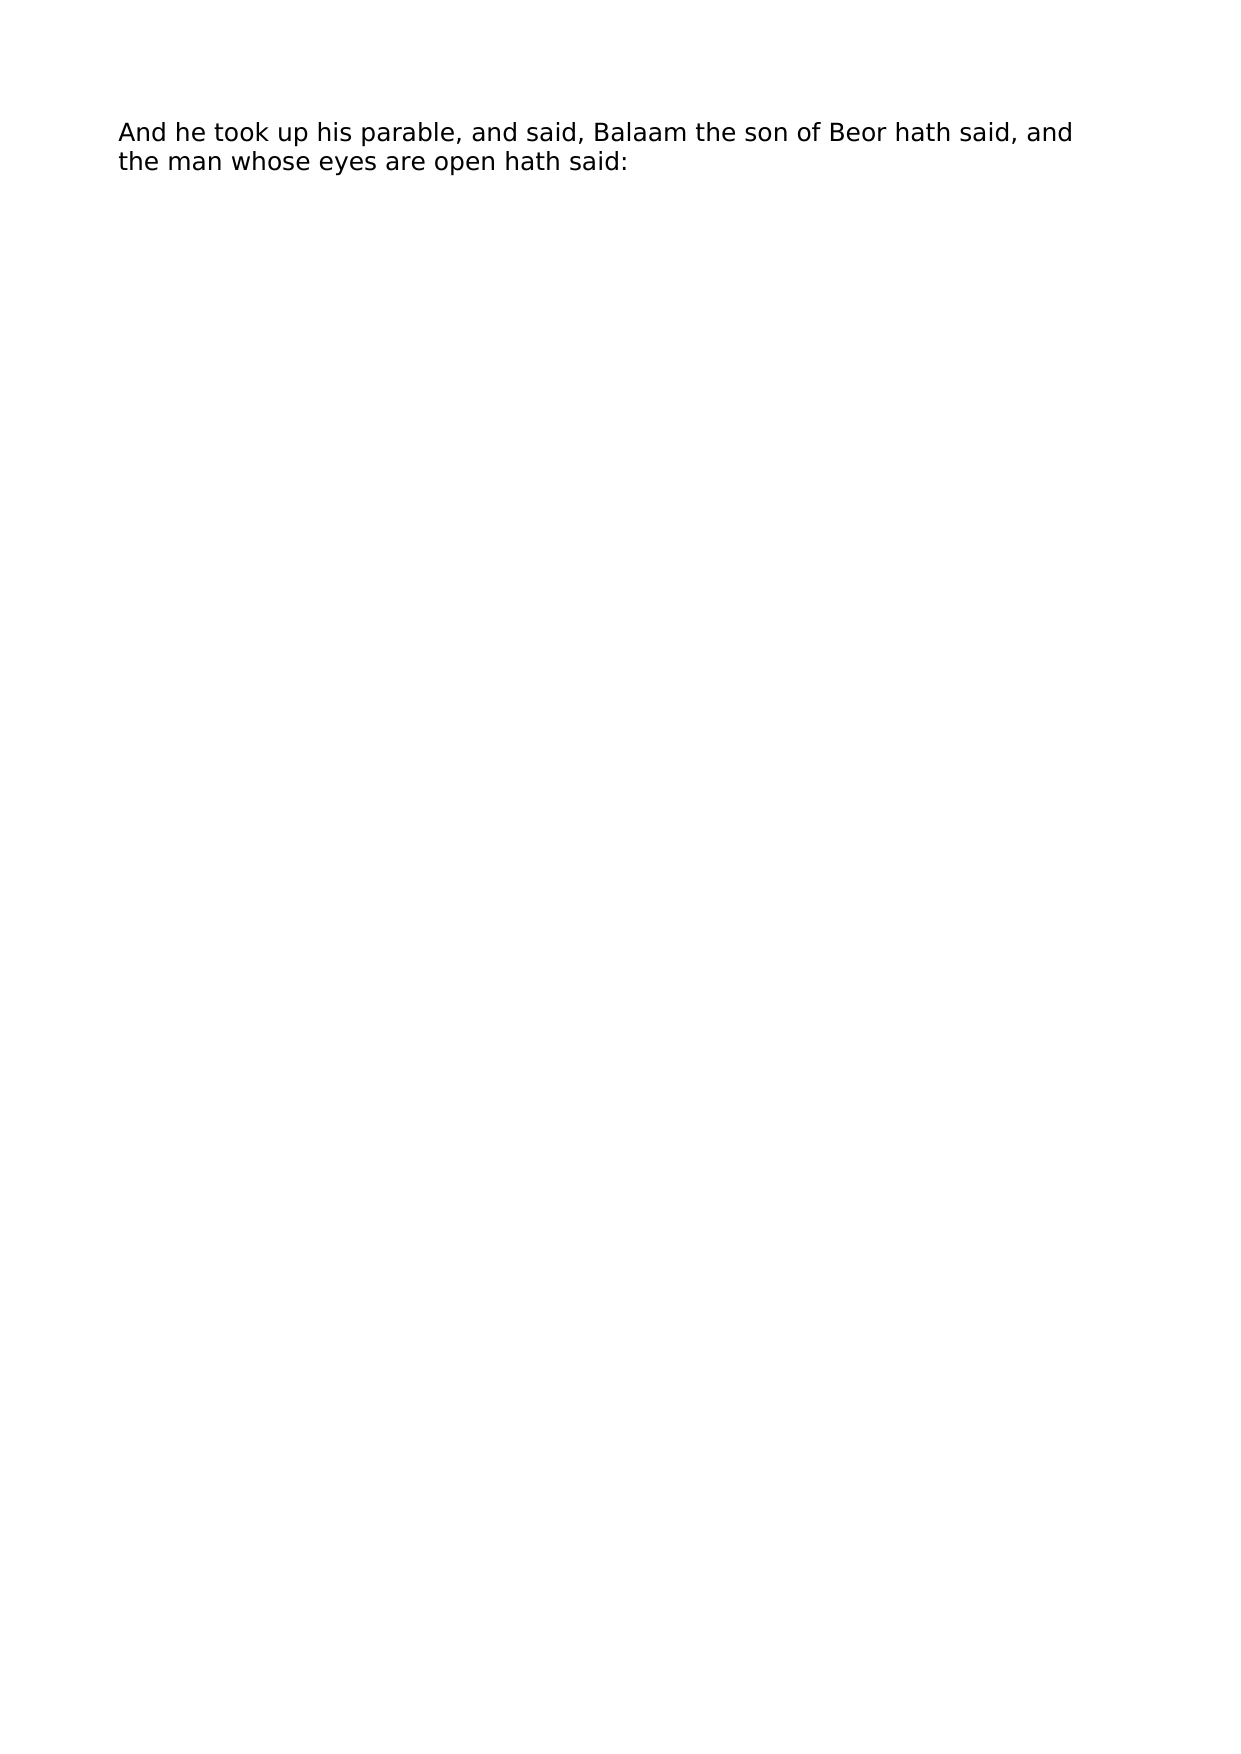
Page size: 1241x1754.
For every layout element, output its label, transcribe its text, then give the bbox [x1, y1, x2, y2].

text And he took up his parable, and said, Balaam the son of Beor hath said, and the man whose eyes are open hath said: [118, 118, 1122, 176]
